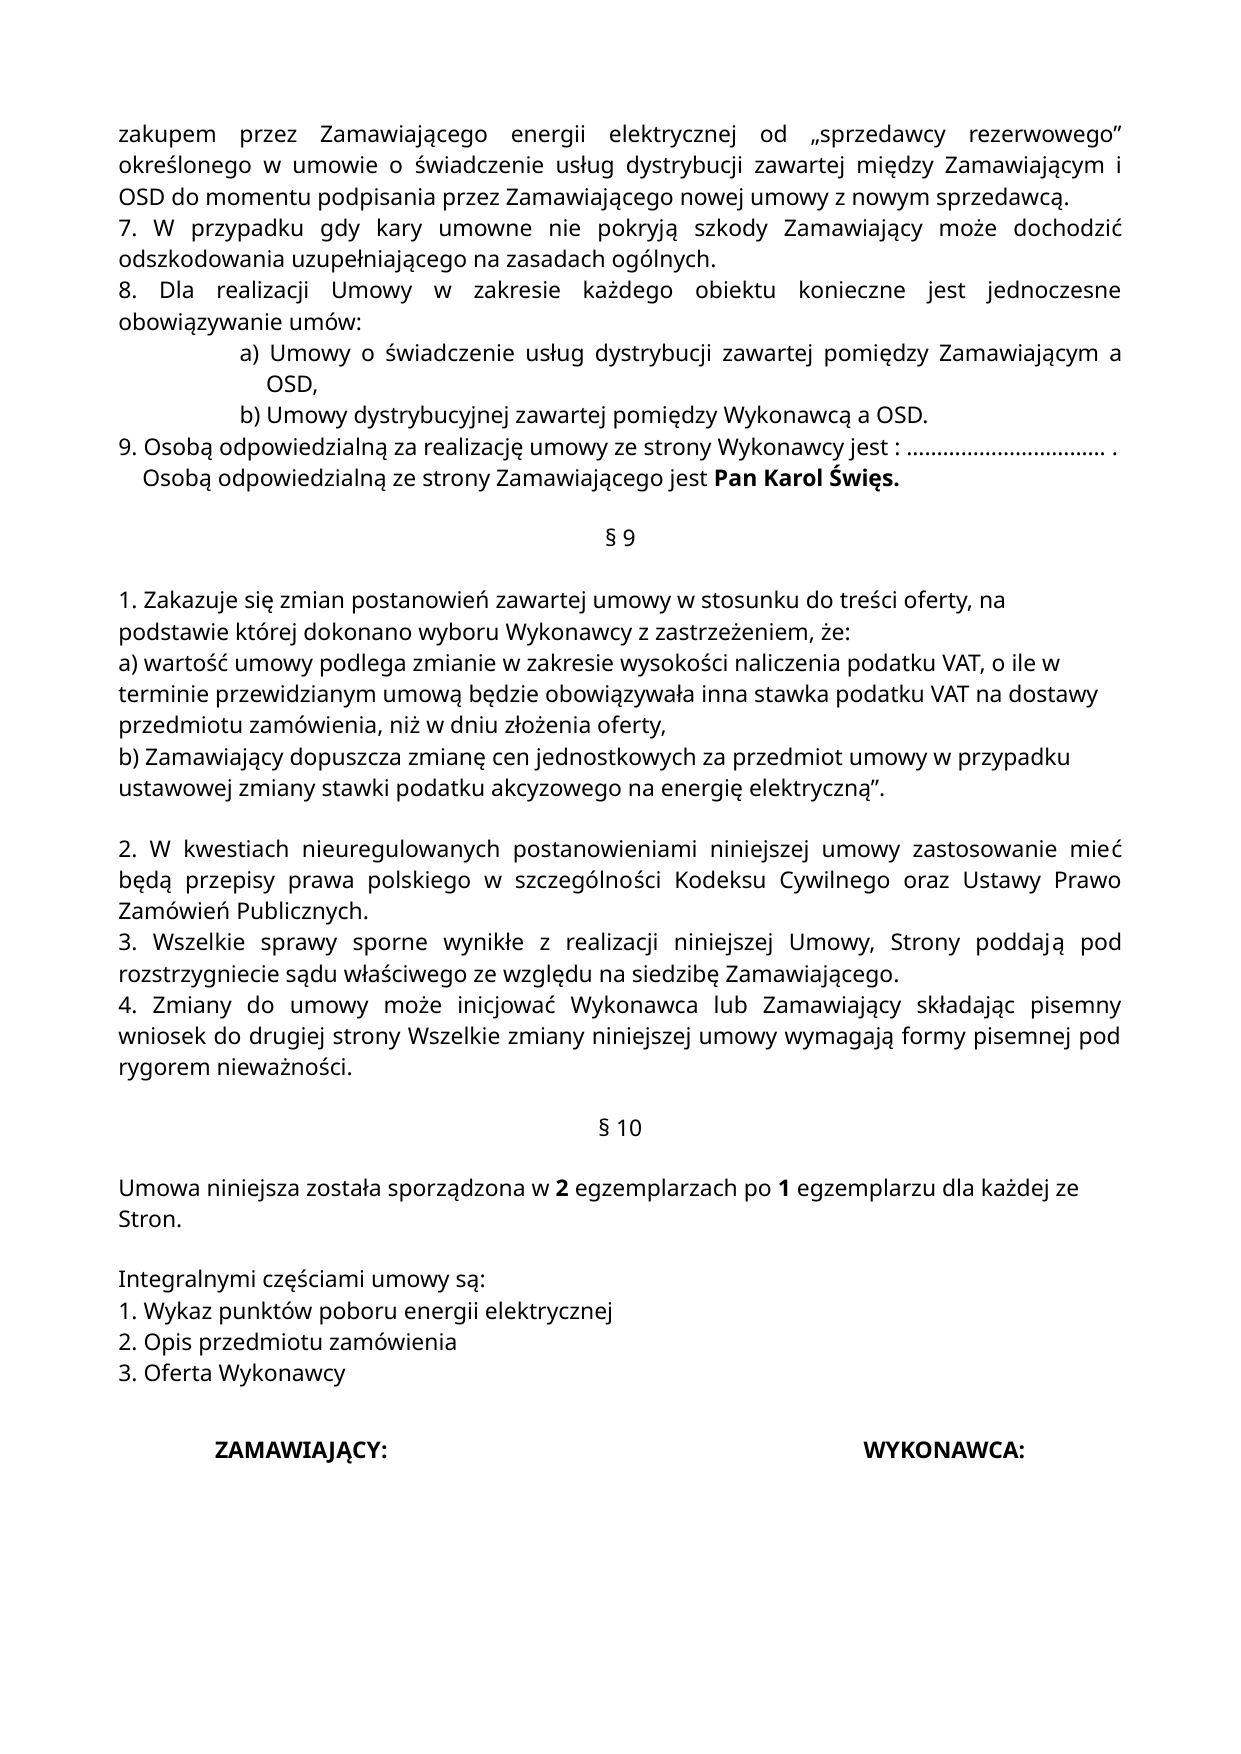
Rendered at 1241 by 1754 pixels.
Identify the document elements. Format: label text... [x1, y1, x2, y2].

text b) Umowy dystrybucyjnej zawartej pomiędzy Wykonawcą a OSD. [239, 399, 1122, 431]
text 3. Oferta Wykonawcy [118, 1357, 1122, 1388]
text 9. Osobą odpowiedzialną za realizację umowy ze strony Wykonawcy jest : …………………………… . [118, 431, 1122, 462]
text 2. Opis przedmiotu zamówienia [118, 1326, 1122, 1357]
text 1. Wykaz punktów poboru energii elektrycznej [118, 1294, 1122, 1326]
text § 9 [118, 522, 1122, 584]
text Integralnymi częściami umowy są: [118, 1263, 1122, 1294]
text § 10 [118, 1112, 1122, 1172]
text 1. Zakazuje się zmian postanowień zawartej umowy w stosunku do treści oferty, na podstawie której dokonano wyboru Wykonawcy z zastrzeżeniem, że: a) wartość umowy podlega zmianie w zakresie wysokości naliczenia podatku VAT, o ile w terminie przewidzianym umową będzie obowiązywała inna stawka podatku VAT na dostawy przedmiotu zamówienia, niż w dniu złożenia oferty, b) Zamawiający dopuszcza zmianę cen jednostkowych za przedmiot umowy w przypadku ustawowej zmiany stawki podatku akcyzowego na energię elektryczną”. [118, 584, 1122, 803]
text ZAMAWIAJĄCY: WYKONAWCA: [118, 1434, 1122, 1465]
text 4. Zmiany do umowy może inicjować Wykonawca lub Zamawiający składając pisemny wniosek do drugiej strony Wszelkie zmiany niniejszej umowy wymagają formy pisemnej pod rygorem nieważności. [118, 989, 1122, 1083]
text Umowa niniejsza została sporządzona w 2 egzemplarzach po 1 egzemplarzu dla każdej ze Stron. [118, 1172, 1122, 1263]
text 7. W przypadku gdy kary umowne nie pokryją szkody Zamawiający może dochodzić odszkodowania uzupełniającego na zasadach ogólnych. [118, 212, 1122, 274]
text zakupem przez Zamawiającego energii elektrycznej od „sprzedawcy rezerwowego” określonego w umowie o świadczenie usług dystrybucji zawartej między Zamawiającym i OSD do momentu podpisania przez Zamawiającego nowej umowy z nowym sprzedawcą. [118, 118, 1122, 212]
text a) Umowy o świadczenie usług dystrybucji zawartej pomiędzy Zamawiającym a OSD, [239, 337, 1122, 399]
text 3. Wszelkie sprawy sporne wynikłe z realizacji niniejszej Umowy, Strony poddają pod rozstrzygniecie sądu właściwego ze względu na siedzibę Zamawiającego. [118, 926, 1122, 989]
text 8. Dla realizacji Umowy w zakresie każdego obiektu konieczne jest jednoczesne obowiązywanie umów: [118, 274, 1122, 337]
text Osobą odpowiedzialną ze strony Zamawiającego jest Pan Karol Święs. [118, 462, 1122, 493]
text 2. W kwestiach nieuregulowanych postanowieniami niniejszej umowy zastosowanie mieć będą przepisy prawa polskiego w szczególności Kodeksu Cywilnego oraz Ustawy Prawo Zamówień Publicznych. [118, 833, 1122, 926]
